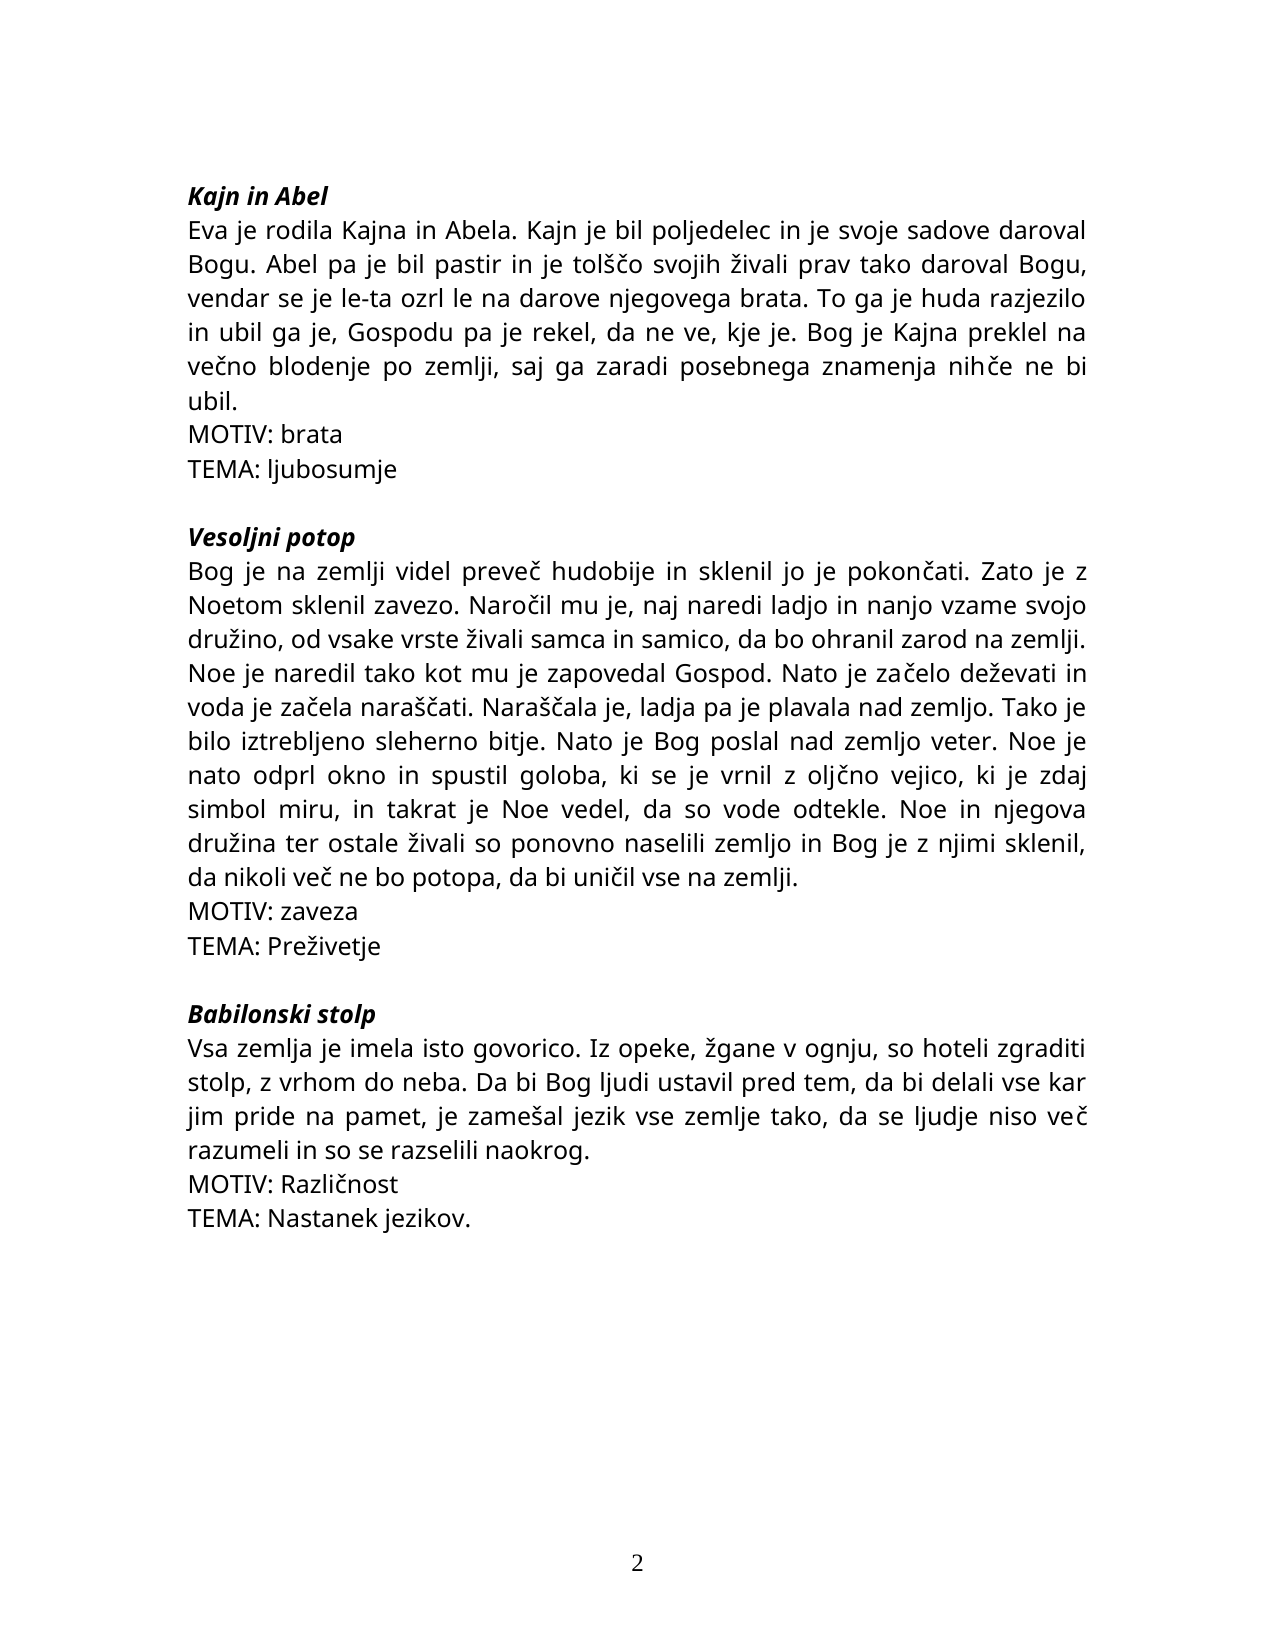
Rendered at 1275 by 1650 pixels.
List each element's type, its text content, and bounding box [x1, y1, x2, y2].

subtitle Vesoljni potop [187, 519, 1087, 553]
text TEMA: Nastanek jezikov. [187, 1201, 1087, 1235]
text MOTIV: brata [187, 417, 1087, 451]
text MOTIV: zaveza [187, 894, 1087, 928]
text MOTIV: Različnost [187, 1167, 1087, 1201]
text Vsa zemlja je imela isto govorico. Iz opeke, žgane v ognju, so hoteli zgraditi stolp, z vrhom do neba. Da bi Bog ljudi ustavil pred tem, da bi delali vse kar jim pride na pamet, je zamešal jezik vse zemlje tako, da se ljudje niso več razumeli in so se razselili naokrog. [187, 1030, 1087, 1167]
text Eva je rodila Kajna in Abela. Kajn je bil poljedelec in je svoje sadove daroval Bogu. Abel pa je bil pastir in je tolščo svojih živali prav tako daroval Bogu, vendar se je le-ta ozrl le na darove njegovega brata. To ga je huda razjezilo in ubil ga je, Gospodu pa je rekel, da ne ve, kje je. Bog je Kajna preklel na večno blodenje po zemlji, saj ga zaradi posebnega znamenja nihče ne bi ubil. [187, 213, 1087, 417]
subtitle Babilonski stolp [187, 996, 1087, 1030]
subtitle Kajn in Abel [187, 179, 1087, 213]
text TEMA: ljubosumje [187, 451, 1087, 485]
text TEMA: Preživetje [187, 928, 1087, 962]
text Bog je na zemlji videl preveč hudobije in sklenil jo je pokončati. Zato je z Noetom sklenil zavezo. Naročil mu je, naj naredi ladjo in nanjo vzame svojo družino, od vsake vrste živali samca in samico, da bo ohranil zarod na zemlji. Noe je naredil tako kot mu je zapovedal Gospod. Nato je začelo deževati in voda je začela naraščati. Naraščala je, ladja pa je plavala nad zemljo. Tako je bilo iztrebljeno sleherno bitje. Nato je Bog poslal nad zemljo veter. Noe je nato odprl okno in spustil goloba, ki se je vrnil z oljčno vejico, ki je zdaj simbol miru, in takrat je Noe vedel, da so vode odtekle. Noe in njegova družina ter ostale živali so ponovno naselili zemljo in Bog je z njimi sklenil, da nikoli več ne bo potopa, da bi uničil vse na zemlji. [187, 553, 1087, 894]
